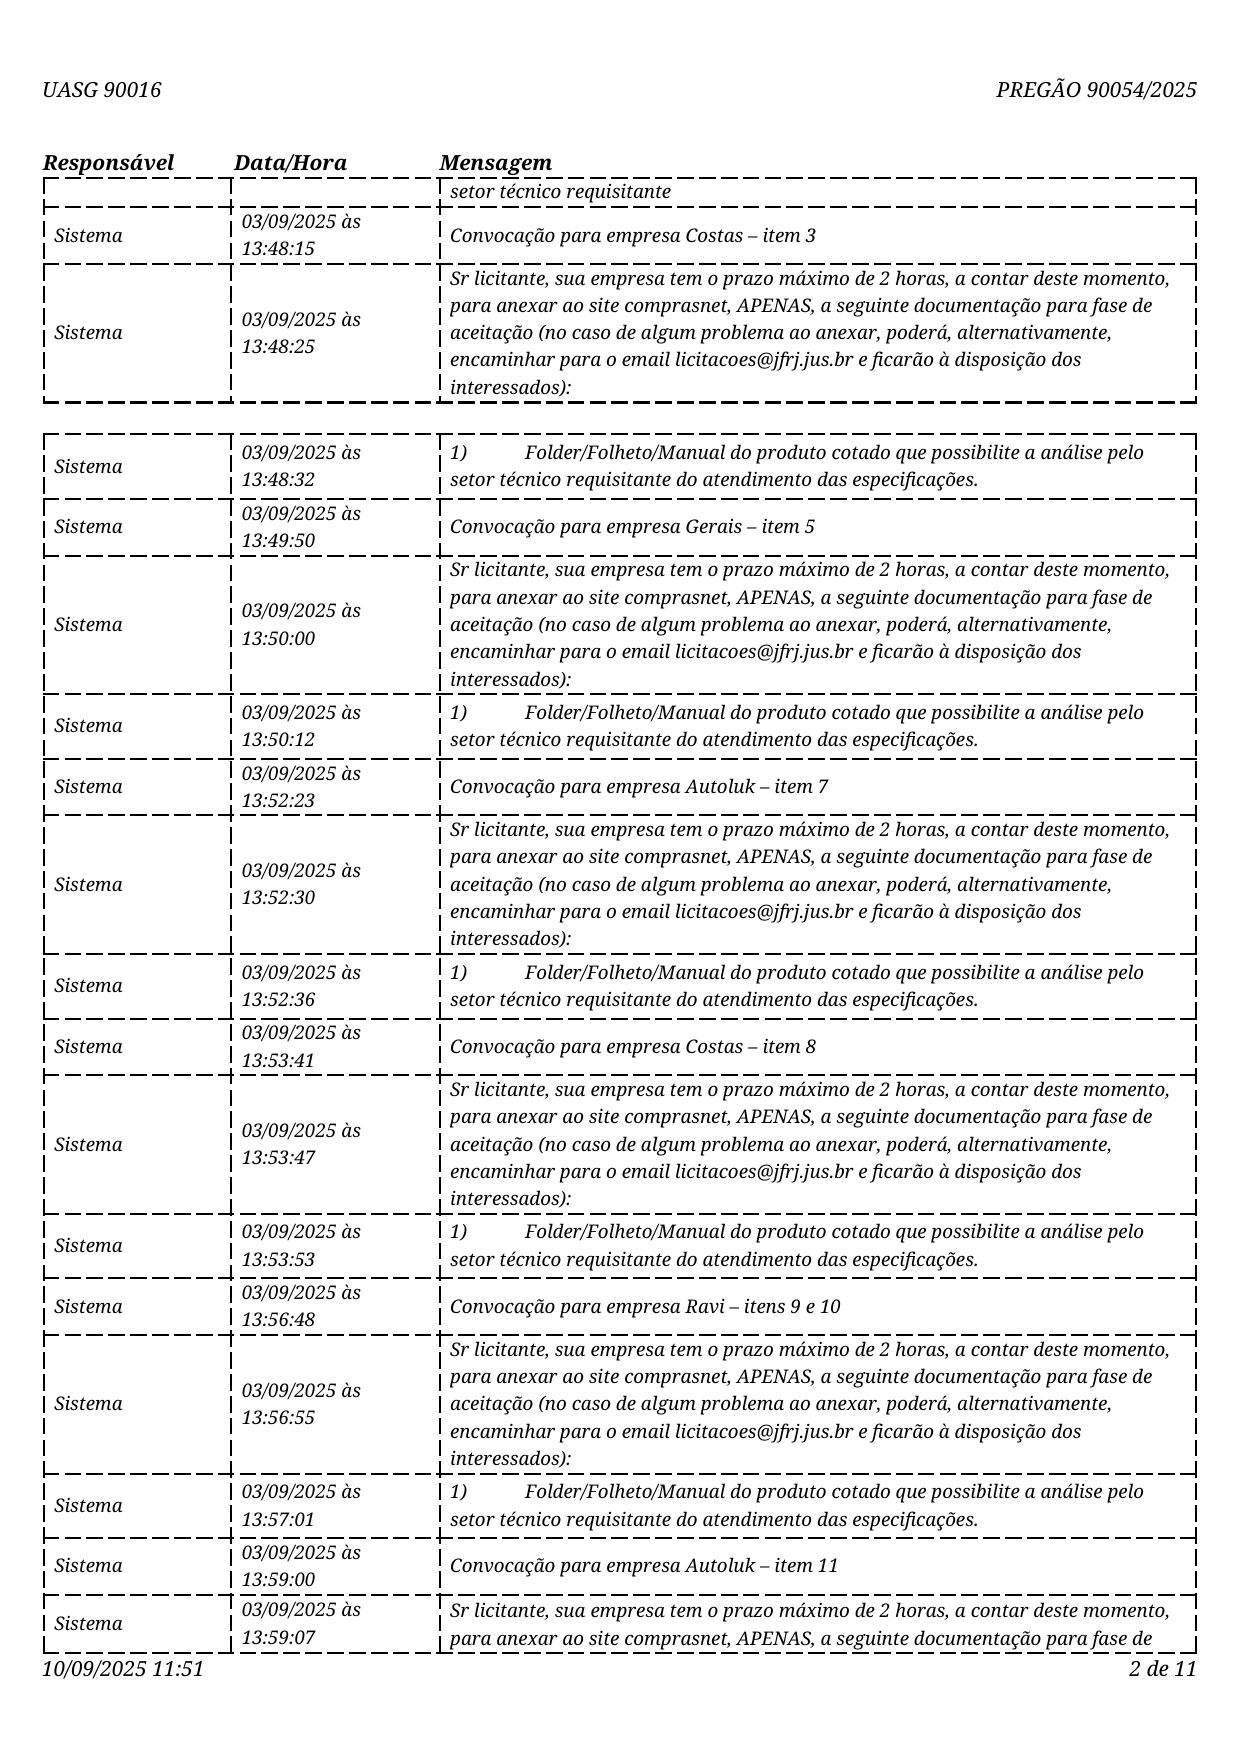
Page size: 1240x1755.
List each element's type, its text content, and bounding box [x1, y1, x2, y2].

table_cell setor técnico requisitante [440, 177, 1196, 206]
table_cell Convocação para empresa Autoluk – item 11 [440, 1537, 1196, 1594]
table_cell 03/09/2025 às 13:59:00 [231, 1537, 439, 1594]
table_cell Sistema [44, 953, 231, 1017]
table_cell 03/09/2025 às 13:48:15 [231, 206, 439, 263]
table_cell Sistema [44, 1334, 231, 1472]
table_cell 03/09/2025 às 13:59:07 [231, 1594, 439, 1652]
table_cell Convocação para empresa Costas – item 8 [440, 1018, 1196, 1074]
table_cell Sistema [44, 555, 231, 693]
table_cell 03/09/2025 às 13:53:41 [231, 1018, 439, 1074]
table_cell Sistema [44, 206, 231, 263]
table_cell Sr licitante, sua empresa tem o prazo máximo de 2 horas, a contar deste momento, para anexar ao site comprasnet, APENAS, a seguinte documentação para fase de aceitação (no caso de algum problema ao anexar, poderá, alternativamente, encaminhar para o email licitacoes@jfrj.jus.br e ficarão à disposição dos interessados): [440, 1334, 1196, 1472]
table_cell Convocação para empresa Gerais – item 5 [440, 498, 1196, 554]
table_cell Convocação para empresa Costas – item 3 [440, 206, 1196, 263]
table_cell Sr licitante, sua empresa tem o prazo máximo de 2 horas, a contar deste momento, para anexar ao site comprasnet, APENAS, a seguinte documentação para fase de aceitação (no caso de algum problema ao anexar, poderá, alternativamente, encaminhar para o email licitacoes@jfrj.jus.br e ficarão à disposição dos interessados): [440, 555, 1196, 693]
table_cell 03/09/2025 às 13:48:25 [231, 263, 439, 401]
table_cell Sistema [44, 693, 231, 758]
table_cell Sistema [44, 1074, 231, 1213]
table_cell Sistema [44, 1213, 231, 1277]
table_cell 03/09/2025 às 13:50:12 [231, 693, 439, 758]
table_cell Convocação para empresa Autoluk – item 7 [440, 758, 1196, 814]
table_cell 03/09/2025 às 13:56:48 [231, 1277, 439, 1334]
table_cell Sr licitante, sua empresa tem o prazo máximo de 2 horas, a contar deste momento, para anexar ao site comprasnet, APENAS, a seguinte documentação para fase de aceitação (no caso de algum problema ao anexar, poderá, alternativamente, encaminhar para o email licitacoes@jfrj.jus.br e ficarão à disposição dos interessados): [440, 263, 1196, 401]
table_cell Sistema [44, 1473, 231, 1537]
table_cell 03/09/2025 às 13:49:50 [231, 498, 439, 554]
table_cell [231, 177, 439, 206]
table_cell Convocação para empresa Ravi – itens 9 e 10 [440, 1277, 1196, 1334]
table_cell Sistema [44, 1537, 231, 1594]
table_cell Sistema [44, 758, 231, 814]
table_cell [44, 177, 231, 206]
table_cell 1) Folder/Folheto/Manual do produto cotado que possibilite a análise pelo setor técnico requisitante do atendimento das especificações. [440, 1213, 1196, 1277]
table_cell Sr licitante, sua empresa tem o prazo máximo de 2 horas, a contar deste momento, para anexar ao site comprasnet, APENAS, a seguinte documentação para fase de aceitação (no caso de algum problema ao anexar, poderá, alternativamente, encaminhar para o email licitacoes@jfrj.jus.br e ficarão à disposição dos interessados): [440, 1074, 1196, 1213]
table_cell 03/09/2025 às 13:52:36 [231, 953, 439, 1017]
table_header 03/09/2025 às 13:48:32 [231, 433, 439, 498]
table_cell Sr licitante, sua empresa tem o prazo máximo de 2 horas, a contar deste momento, para anexar ao site comprasnet, APENAS, a seguinte documentação para fase de [440, 1594, 1196, 1652]
table_cell Sistema [44, 498, 231, 554]
table_header Sistema [44, 433, 231, 498]
table_cell 03/09/2025 às 13:52:23 [231, 758, 439, 814]
table_cell 03/09/2025 às 13:50:00 [231, 555, 439, 693]
table_cell 03/09/2025 às 13:52:30 [231, 814, 439, 953]
table_cell 1) Folder/Folheto/Manual do produto cotado que possibilite a análise pelo setor técnico requisitante do atendimento das especificações. [440, 693, 1196, 758]
table_cell Sistema [44, 1018, 231, 1074]
table_cell Sistema [44, 814, 231, 953]
table_cell 1) Folder/Folheto/Manual do produto cotado que possibilite a análise pelo setor técnico requisitante do atendimento das especificações. [440, 1473, 1196, 1537]
table_cell 1) Folder/Folheto/Manual do produto cotado que possibilite a análise pelo setor técnico requisitante do atendimento das especificações. [440, 953, 1196, 1017]
table_cell 03/09/2025 às 13:56:55 [231, 1334, 439, 1472]
table_cell 03/09/2025 às 13:53:47 [231, 1074, 439, 1213]
table_cell Sistema [44, 263, 231, 401]
table_cell 03/09/2025 às 13:53:53 [231, 1213, 439, 1277]
table_cell Sr licitante, sua empresa tem o prazo máximo de 2 horas, a contar deste momento, para anexar ao site comprasnet, APENAS, a seguinte documentação para fase de aceitação (no caso de algum problema ao anexar, poderá, alternativamente, encaminhar para o email licitacoes@jfrj.jus.br e ficarão à disposição dos interessados): [440, 814, 1196, 953]
table_cell Sistema [44, 1277, 231, 1334]
table_header 1) Folder/Folheto/Manual do produto cotado que possibilite a análise pelo setor técnico requisitante do atendimento das especificações. [440, 433, 1196, 498]
table_cell 03/09/2025 às 13:57:01 [231, 1473, 439, 1537]
table_cell Sistema [44, 1594, 231, 1652]
